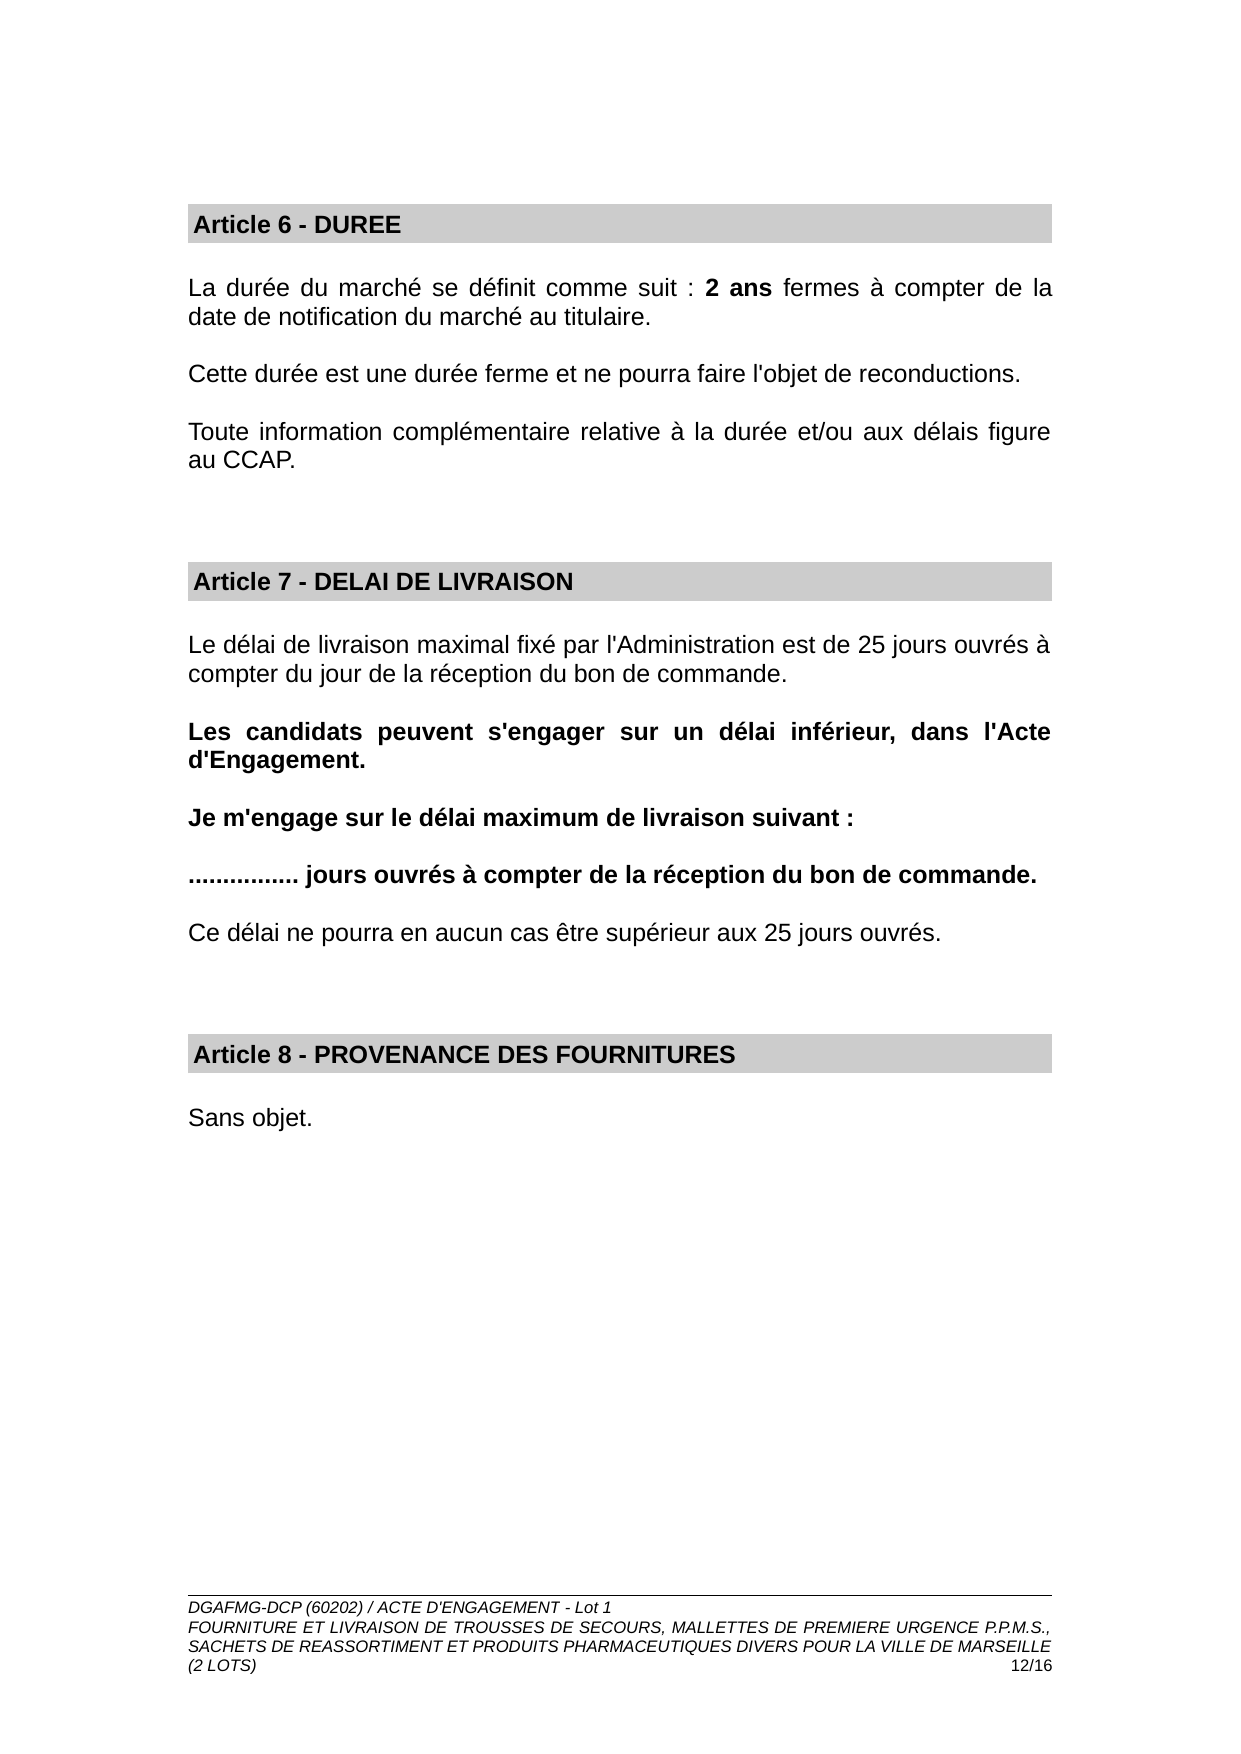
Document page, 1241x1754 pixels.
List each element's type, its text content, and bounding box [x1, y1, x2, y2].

subtitle DELAI DE LIVRAISON [190, 564, 1050, 599]
text Toute information complémentaire relative à la durée et/ou aux délais figure au CCAP. [188, 417, 1052, 474]
text Je m'engage sur le délai maximum de livraison suivant : [188, 803, 1052, 832]
text Les candidats peuvent s'engager sur un délai inférieur, dans l'Acte d'Engagement. [188, 717, 1052, 774]
subtitle PROVENANCE DES FOURNITURES [190, 1037, 1050, 1071]
subtitle DUREE [190, 207, 1050, 241]
text Ce délai ne pourra en aucun cas être supérieur aux 25 jours ouvrés. [188, 918, 1052, 947]
text Cette durée est une durée ferme et ne pourra faire l'objet de reconductions. [188, 359, 1052, 388]
text La durée du marché se définit comme suit : 2 ans fermes à compter de la date de notification du marché au titulaire. [188, 273, 1052, 331]
text ................ jours ouvrés à compter de la réception du bon de commande. [188, 861, 1052, 889]
text Sans objet. [188, 1103, 1052, 1132]
text Le délai de livraison maximal fixé par l'Administration est de 25 jours ouvrés à compter du jour de la réception du bon de commande. [188, 631, 1052, 688]
